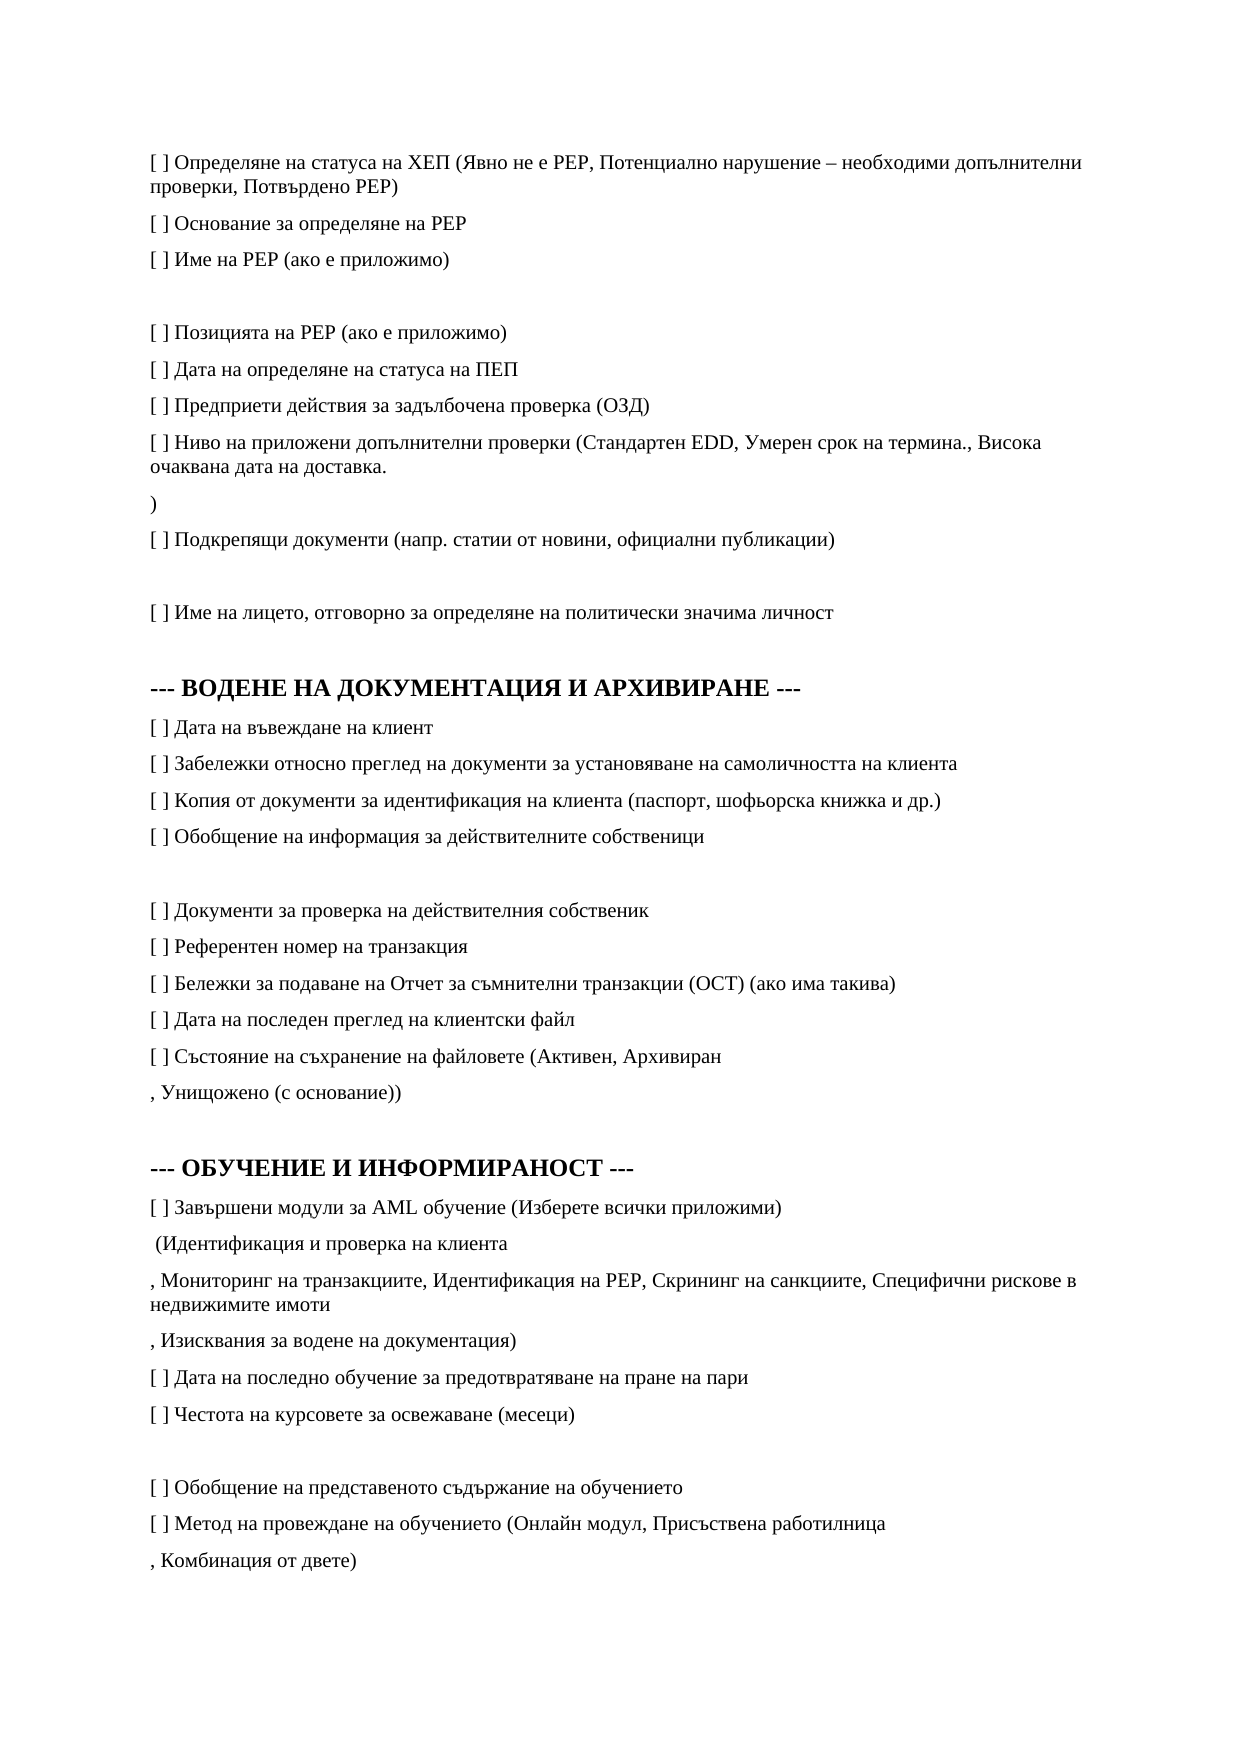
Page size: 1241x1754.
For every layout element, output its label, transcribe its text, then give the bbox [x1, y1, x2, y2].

text [ ] Копия от документи за идентификация на клиента (паспорт, шофьорска книжка и др.) [150, 788, 1090, 812]
text [ ] Обобщение на информация за действителните собственици [150, 824, 1090, 848]
text [ ] Ниво на приложени допълнителни проверки (Стандартен EDD, Умерен срок на термина., Висока очаквана дата на доставка. [150, 430, 1090, 478]
text [ ] Завършени модули за AML обучение (Изберете всички приложими) [150, 1195, 1090, 1219]
text [ ] Документи за проверка на действителния собственик [150, 897, 1090, 922]
text , Комбинация от двете) [150, 1548, 1090, 1572]
text [ ] Основание за определяне на PEP [150, 211, 1090, 235]
text [ ] Подкрепящи документи (напр. статии от новини, официални публикации) [150, 527, 1090, 551]
text [ ] Състояние на съхранение на файловете (Активен, Архивиран [150, 1044, 1090, 1068]
text [ ] Предприети действия за задълбочена проверка (ОЗД) [150, 393, 1090, 417]
text --- ОБУЧЕНИЕ И ИНФОРМИРАНОСТ --- [150, 1153, 1090, 1182]
text [ ] Дата на въвеждане на клиент [150, 715, 1090, 739]
text [ ] Име на лицето, отговорно за определяне на политически значима личност [150, 600, 1090, 624]
text [ ] Определяне на статуса на ХЕП (Явно не е PEP, Потенциално нарушение – необходими допълнителни проверки, Потвърдено PEP) [150, 150, 1090, 198]
text , Изисквания за водене на документация) [150, 1328, 1090, 1352]
text --- ВОДЕНЕ НА ДОКУМЕНТАЦИЯ И АРХИВИРАНЕ --- [150, 673, 1090, 702]
text [ ] Метод на провеждане на обучението (Онлайн модул, Присъствена работилница [150, 1511, 1090, 1535]
text [ ] Референтен номер на транзакция [150, 934, 1090, 958]
text [ ] Бележки за подаване на Отчет за съмнителни транзакции (ОСТ) (ако има такива) [150, 971, 1090, 995]
text ) [150, 491, 1090, 515]
text [ ] Дата на последно обучение за предотвратяване на пране на пари [150, 1365, 1090, 1389]
text , Мониторинг на транзакциите, Идентификация на PEP, Скрининг на санкциите, Специфични рискове в недвижимите имоти [150, 1268, 1090, 1316]
text [ ] Дата на определяне на статуса на ПЕП [150, 357, 1090, 381]
text [ ] Обобщение на представеното съдържание на обучението [150, 1475, 1090, 1499]
text [ ] Забележки относно преглед на документи за установяване на самоличността на клиента [150, 751, 1090, 775]
text [ ] Честота на курсовете за освежаване (месеци) [150, 1402, 1090, 1426]
text (Идентификация и проверка на клиента [150, 1231, 1090, 1255]
text [ ] Позицията на PEP (ако е приложимо) [150, 320, 1090, 344]
text , Унищожено (с основание)) [150, 1080, 1090, 1104]
text [ ] Име на PEP (ако е приложимо) [150, 247, 1090, 271]
text [ ] Дата на последен преглед на клиентски файл [150, 1007, 1090, 1031]
